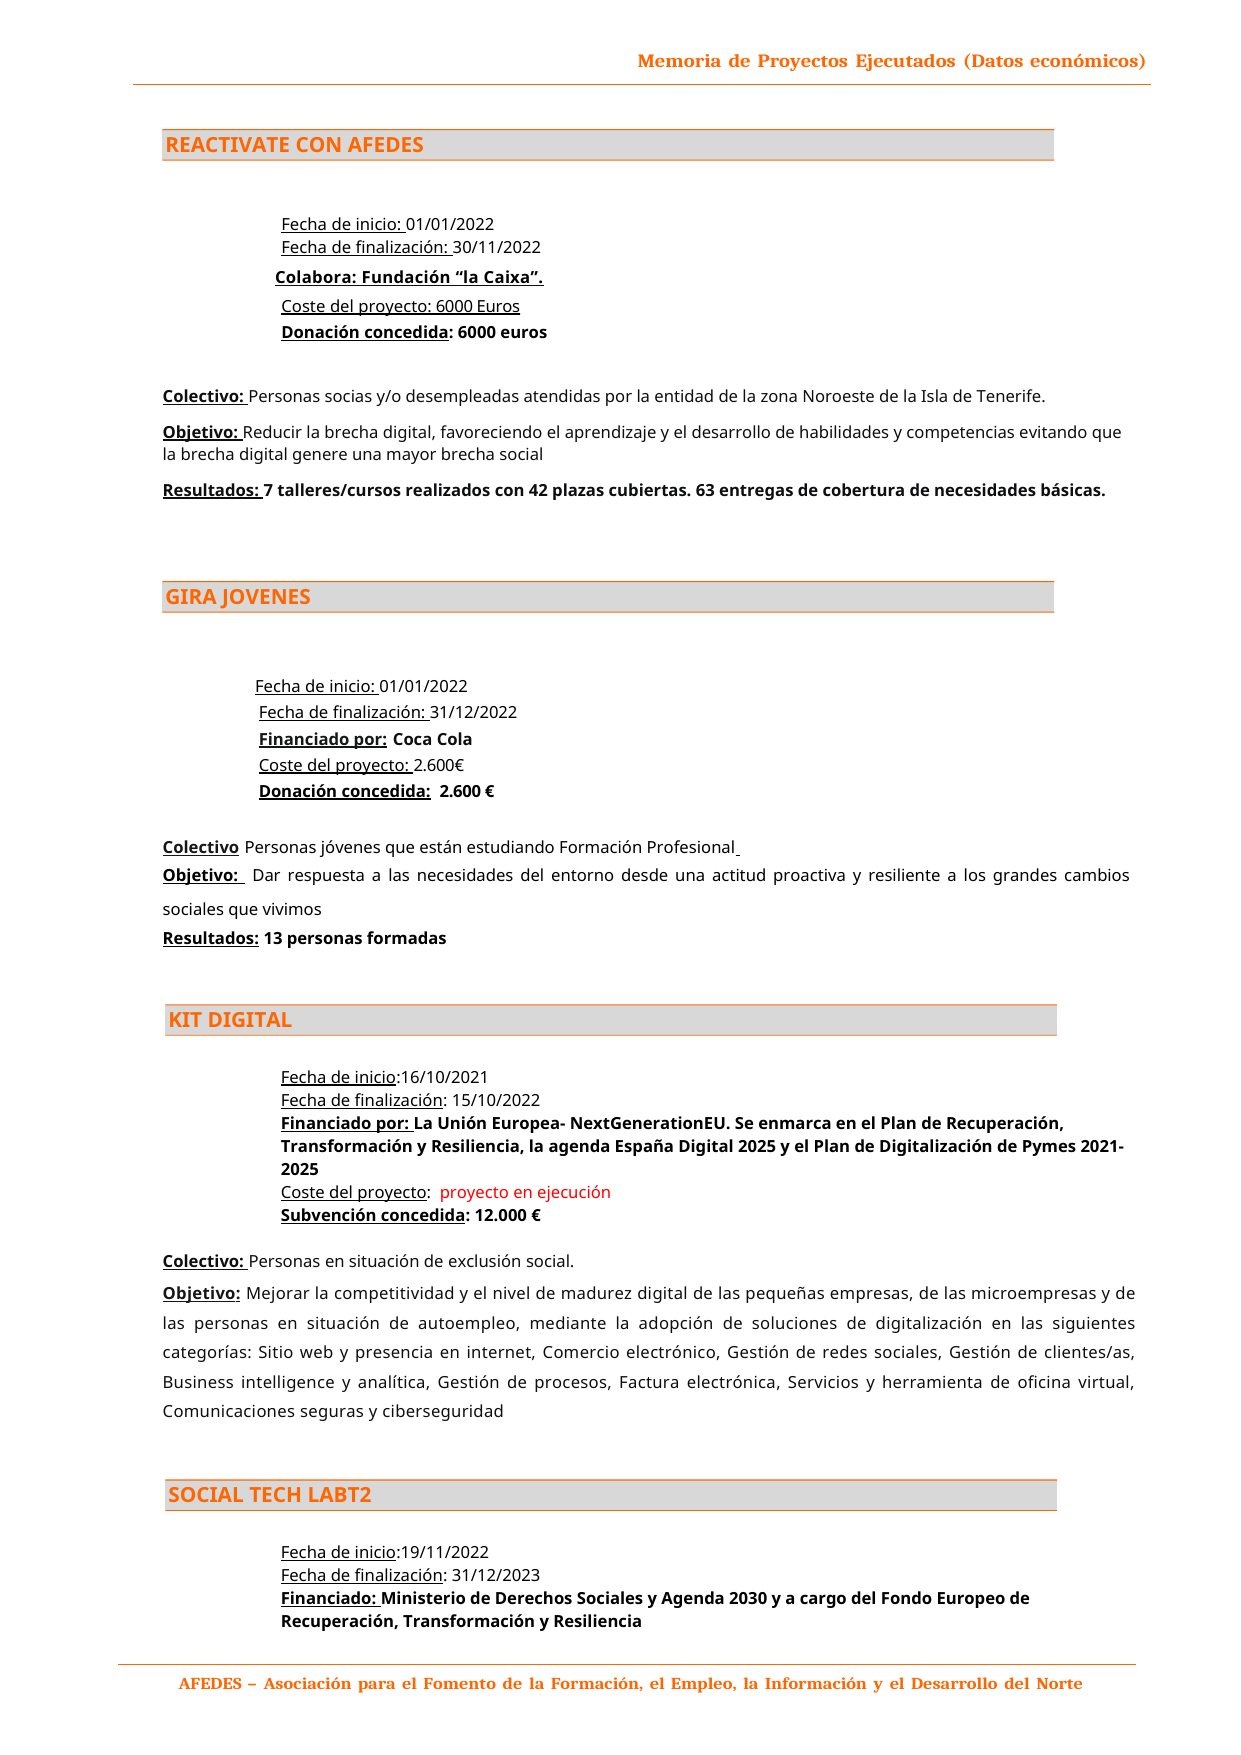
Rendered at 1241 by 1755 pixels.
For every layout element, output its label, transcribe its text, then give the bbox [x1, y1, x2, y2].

text Fecha de inicio:19/11/2022 [281, 1541, 1137, 1563]
text Colectivo: Personas socias y/o desempleadas atendidas por la entidad de la zona Noroeste de la Isla de Tenerife. [162, 385, 1137, 408]
text Fecha de inicio: 01/01/2022 [162, 675, 1131, 698]
text Objetivo: Dar respuesta a las necesidades del entorno desde una actitud proactiva y resiliente a los grandes cambios sociales que vivimos [162, 863, 1131, 922]
text Objetivo: Reducir la brecha digital, favoreciendo el aprendizaje y el desarrollo de habilidades y competencias evitando que la brecha digital genere una mayor brecha social [162, 420, 1137, 466]
text Donación concedida: 2.600 € [258, 779, 771, 802]
text Objetivo: Mejorar la competitividad y el nivel de madurez digital de las pequeñas empresas, de las microempresas y de las personas en situación de autoempleo, mediante la adopción de soluciones de digitalización en las siguientes categorías: Sitio web y presencia en internet, Comercio electrónico, Gestión de redes sociales, Gestión de clientes/as, Business intelligence y analítica, Gestión de procesos, Factura electrónica, Servicios y herramienta de oficina virtual, Comunicaciones seguras y ciberseguridad [162, 1282, 1137, 1422]
text Financiado por: Coca Cola [258, 727, 1137, 750]
text Resultados: 7 talleres/cursos realizados con 42 plazas cubiertas. 63 entregas de cobertura de necesidades básicas. [162, 478, 1137, 501]
text Colectivo: Personas en situación de exclusión social. [162, 1249, 1131, 1272]
text Donación concedida: 6000 euros [281, 321, 1137, 343]
text Fecha de finalización: 31/12/2023 [281, 1564, 1137, 1586]
text Colectivo Personas jóvenes que están estudiando Formación Profesional [162, 831, 1131, 859]
text Financiado: Ministerio de Derechos Sociales y Agenda 2030 y a cargo del Fondo Europeo de Recuperación, Transformación y Resiliencia [281, 1587, 1137, 1632]
text Coste del proyecto: 6000 Euros [281, 294, 1137, 317]
text Colabora: Fundación “la Caixa”. [258, 262, 1137, 290]
text Subvención concedida: 12.000 € [281, 1204, 1137, 1226]
text Fecha de finalización: 31/12/2022 [258, 701, 1137, 724]
text Financiado por: La Unión Europea- NextGenerationEU. Se enmarca en el Plan de Recuperación, Transformación y Resiliencia, la agenda España Digital 2025 y el Plan de Digitalización de Pymes 2021-2025 [281, 1112, 1137, 1180]
text Fecha de inicio:16/10/2021 [281, 1065, 1137, 1088]
text Fecha de inicio: 01/01/2022 [281, 213, 1137, 236]
text Coste del proyecto: proyecto en ejecución [281, 1180, 1137, 1203]
text Fecha de finalización: 30/11/2022 [281, 236, 1137, 258]
text Coste del proyecto: 2.600€ [258, 753, 1137, 776]
text Fecha de finalización: 15/10/2022 [281, 1088, 1137, 1111]
text Resultados: 13 personas formadas [162, 927, 1131, 949]
